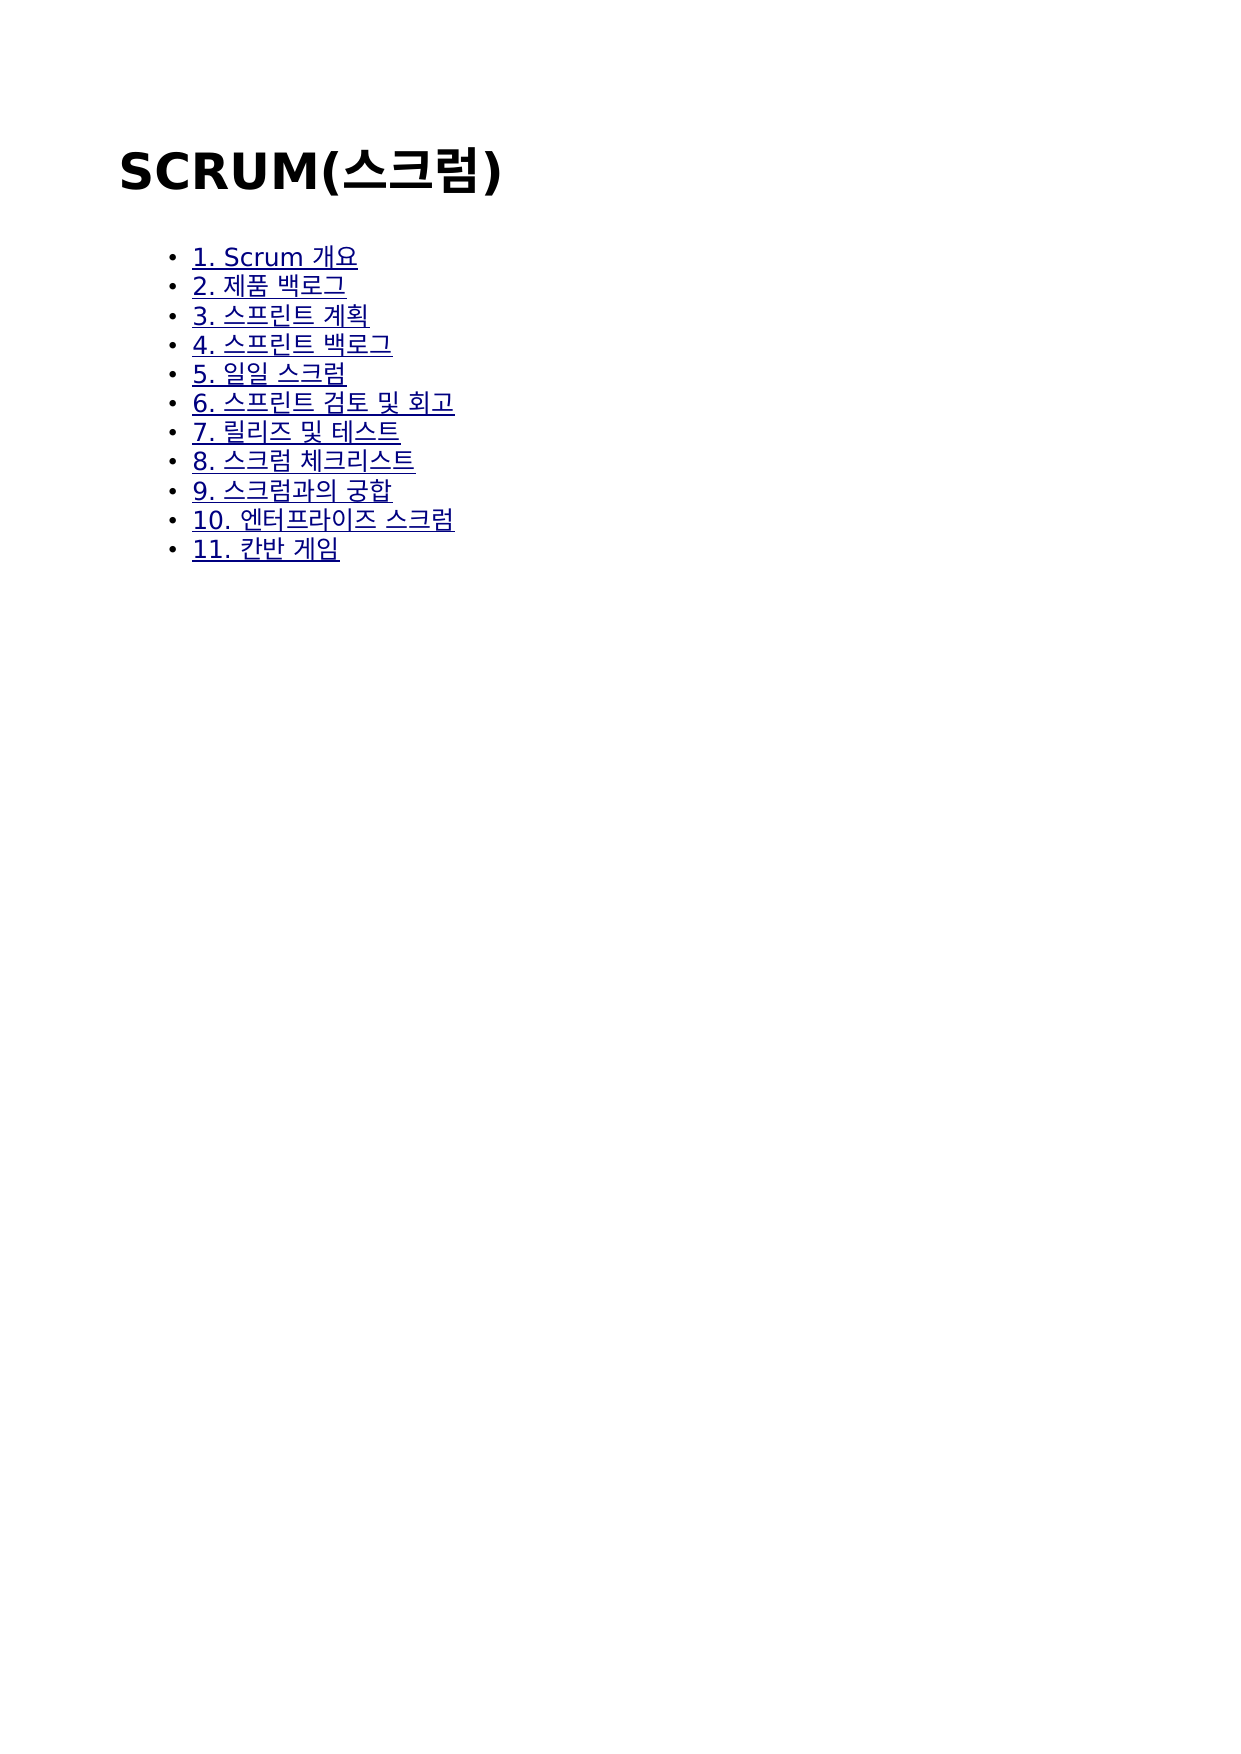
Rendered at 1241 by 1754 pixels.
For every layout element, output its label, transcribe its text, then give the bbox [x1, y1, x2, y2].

list 5. 일일 스크럼 [177, 360, 1122, 389]
list 11. 칸반 게임 [177, 535, 1122, 564]
list 10. 엔터프라이즈 스크럼 [177, 506, 1122, 535]
subtitle SCRUM(스크럼) [118, 143, 1122, 201]
list 9. 스크럼과의 궁합 [177, 477, 1122, 506]
list 3. 스프린트 계획 [177, 302, 1122, 331]
list 8. 스크럼 체크리스트 [177, 447, 1122, 477]
list 6. 스프린트 검토 및 회고 [177, 389, 1122, 418]
list 7. 릴리즈 및 테스트 [177, 418, 1122, 447]
list 4. 스프린트 백로그 [177, 331, 1122, 360]
list 2. 제품 백로그 [177, 272, 1122, 302]
list 1. Scrum 개요 [177, 243, 1122, 272]
